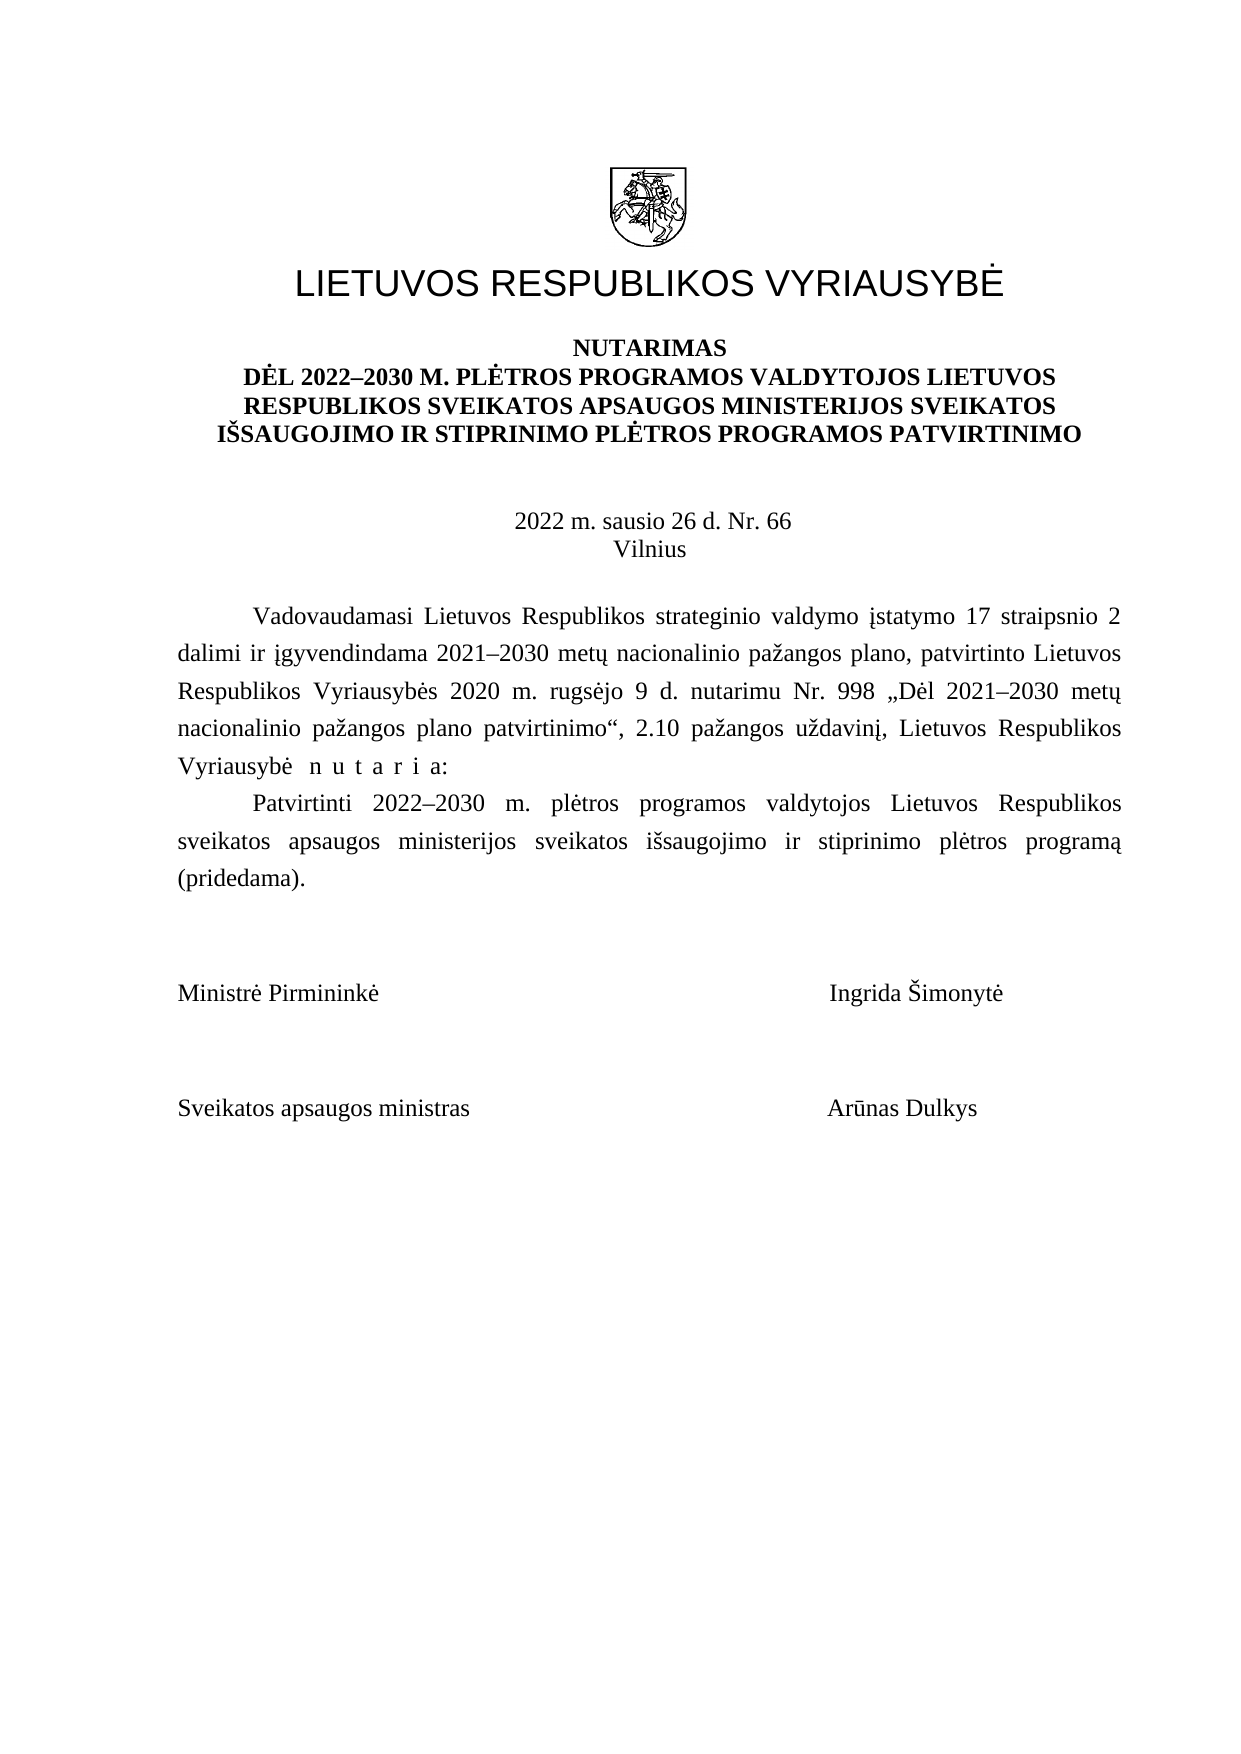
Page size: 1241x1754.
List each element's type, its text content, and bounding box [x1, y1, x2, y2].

text Sveikatos apsaugos ministras Arūnas Dulkys [177, 1093, 1122, 1122]
text Patvirtinti 2022–2030 m. plėtros programos valdytojos Lietuvos Respublikos sveikatos apsaugos ministerijos sveikatos išsaugojimo ir stiprinimo plėtros programą (pridedama). [177, 779, 1122, 892]
text DĖL 2022–2030 M. PLĖTROS PROGRAMOS VALDYTOJOS LIETUVOS RESPUBLIKOS SVEIKATOS APSAUGOS MINISTERIJOS SVEIKATOS IŠSAUGOJIMO IR STIPRINIMO PLĖTROS PROGRAMOS PATVIRTINIMO [177, 362, 1122, 448]
text Lietuvos Respublikos Vyriausybė [177, 261, 1122, 304]
text NUTARIMAS [177, 333, 1122, 362]
text Vadovaudamasi Lietuvos Respublikos strateginio valdymo įstatymo 17 straipsnio 2 dalimi ir įgyvendindama 2021–2030 metų nacionalinio pažangos plano, patvirtinto Lietuvos Respublikos Vyriausybės 2020 m. rugsėjo 9 d. nutarimu Nr. 998 „Dėl 2021–2030 metų nacionalinio pažangos plano patvirtinimo“, 2.10 pažangos uždavinį, Lietuvos Respublikos Vyriausybė nutaria: [177, 592, 1122, 779]
text 2022 m. sausio 26 d. Nr. 66 [177, 506, 1122, 534]
text Vilnius [177, 534, 1122, 563]
text Ministrė Pirmininkė Ingrida Šimonytė [177, 978, 1122, 1007]
